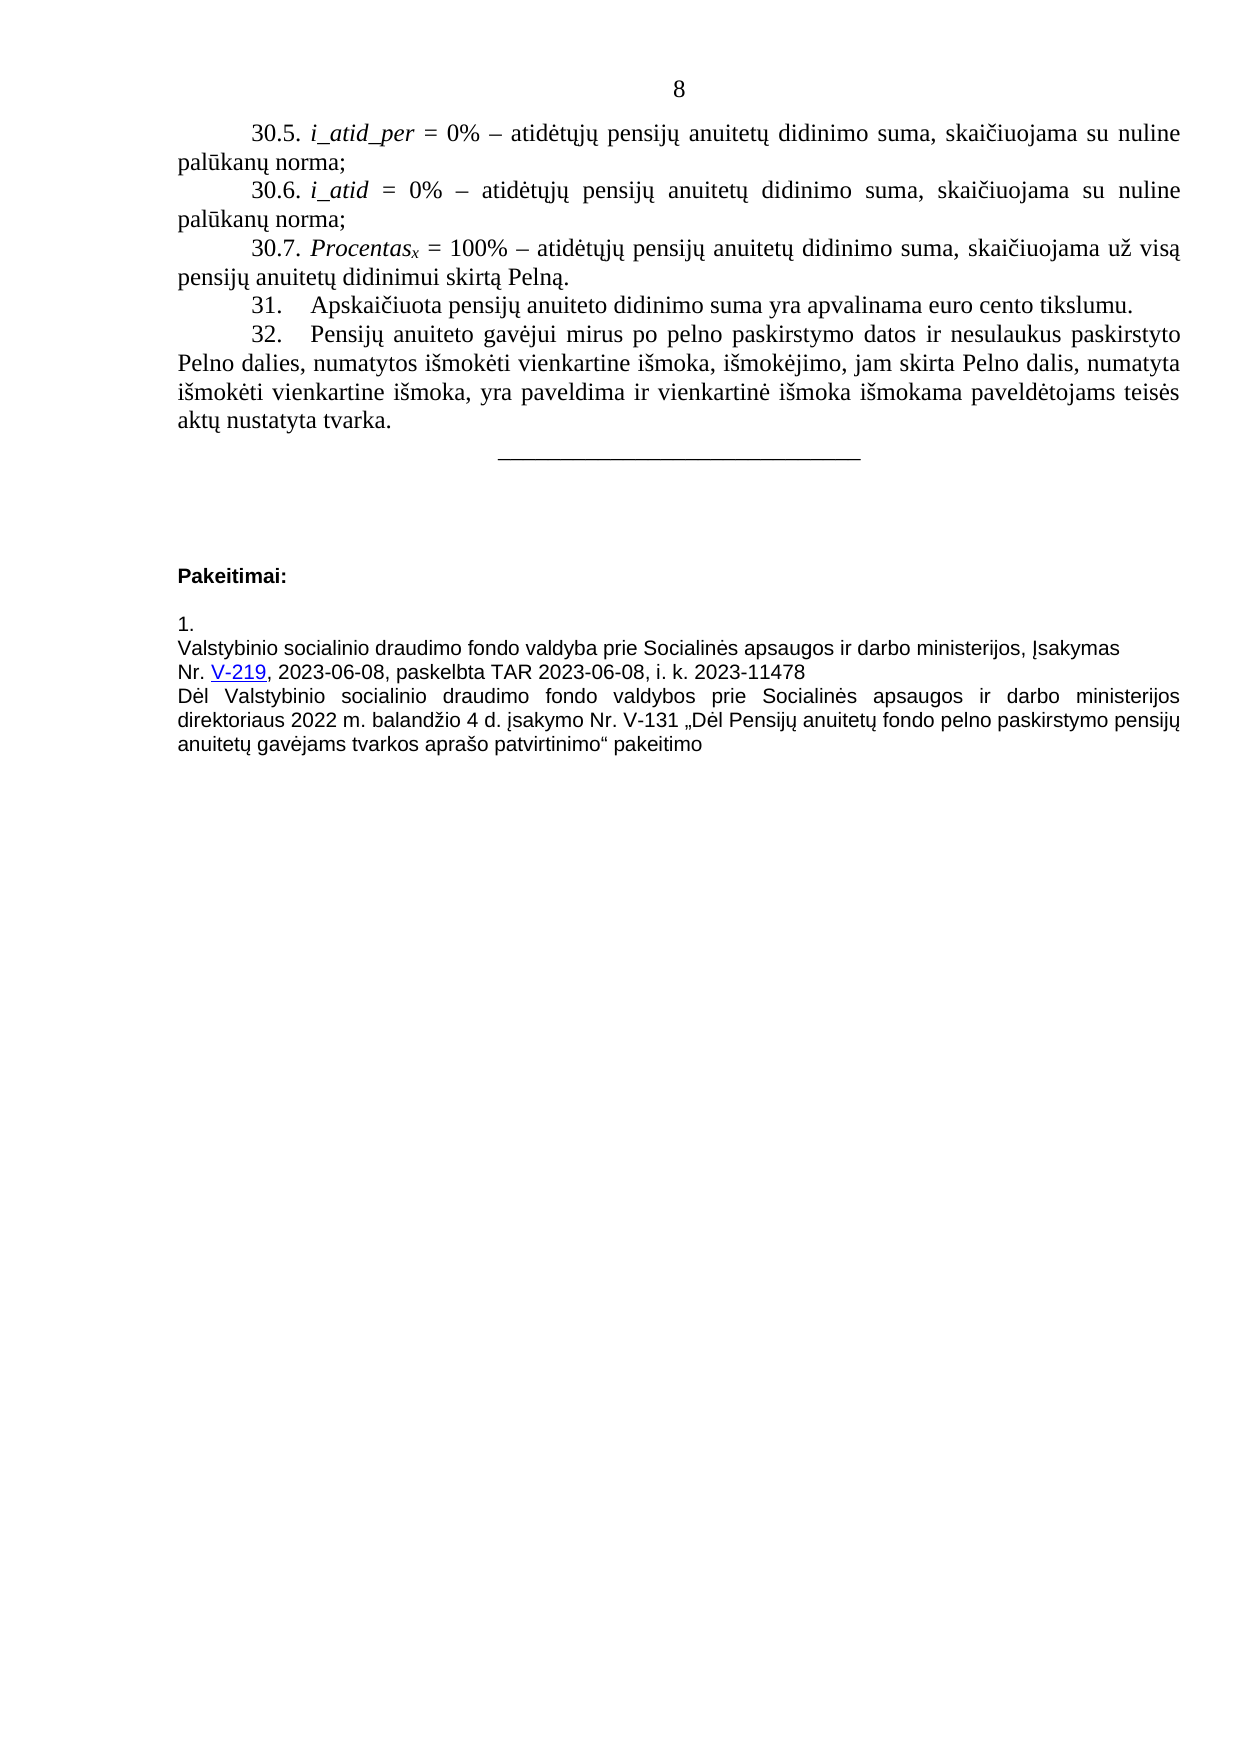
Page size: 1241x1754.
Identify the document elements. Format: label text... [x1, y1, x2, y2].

text Nr. V-219, 2023-06-08, paskelbta TAR 2023-06-08, i. k. 2023-11478 [177, 660, 1181, 684]
text Valstybinio socialinio draudimo fondo valdyba prie Socialinės apsaugos ir darbo ministerijos, Įsakymas [177, 636, 1181, 660]
text 32. Pensijų anuiteto gavėjui mirus po pelno paskirstymo datos ir nesulaukus paskirstyto Pelno dalies, numatytos išmokėti vienkartine išmoka, išmokėjimo, jam skirta Pelno dalis, numatyta išmokėti vienkartine išmoka, yra paveldima ir vienkartinė išmoka išmokama paveldėtojams teisės aktų nustatyta tvarka. [177, 319, 1181, 434]
text Pakeitimai: [177, 564, 1181, 588]
text 30.5. i_atid_per = 0% – atidėtųjų pensijų anuitetų didinimo suma, skaičiuojama su nuline palūkanų norma; [177, 118, 1181, 176]
text 30.6. i_atid = 0% – atidėtųjų pensijų anuitetų didinimo suma, skaičiuojama su nuline palūkanų norma; [177, 176, 1181, 233]
text 1. [177, 612, 1181, 636]
text _____________________________ [177, 434, 1181, 463]
text 31. Apskaičiuota pensijų anuiteto didinimo suma yra apvalinama euro cento tikslumu. [177, 291, 1181, 319]
text 30.7. Procentasx = 100% – atidėtųjų pensijų anuitetų didinimo suma, skaičiuojama už visą pensijų anuitetų didinimui skirtą Pelną. [177, 233, 1181, 291]
text Dėl Valstybinio socialinio draudimo fondo valdybos prie Socialinės apsaugos ir darbo ministerijos direktoriaus 2022 m. balandžio 4 d. įsakymo Nr. V-131 „Dėl Pensijų anuitetų fondo pelno paskirstymo pensijų anuitetų gavėjams tvarkos aprašo patvirtinimo“ pakeitimo [177, 684, 1181, 756]
